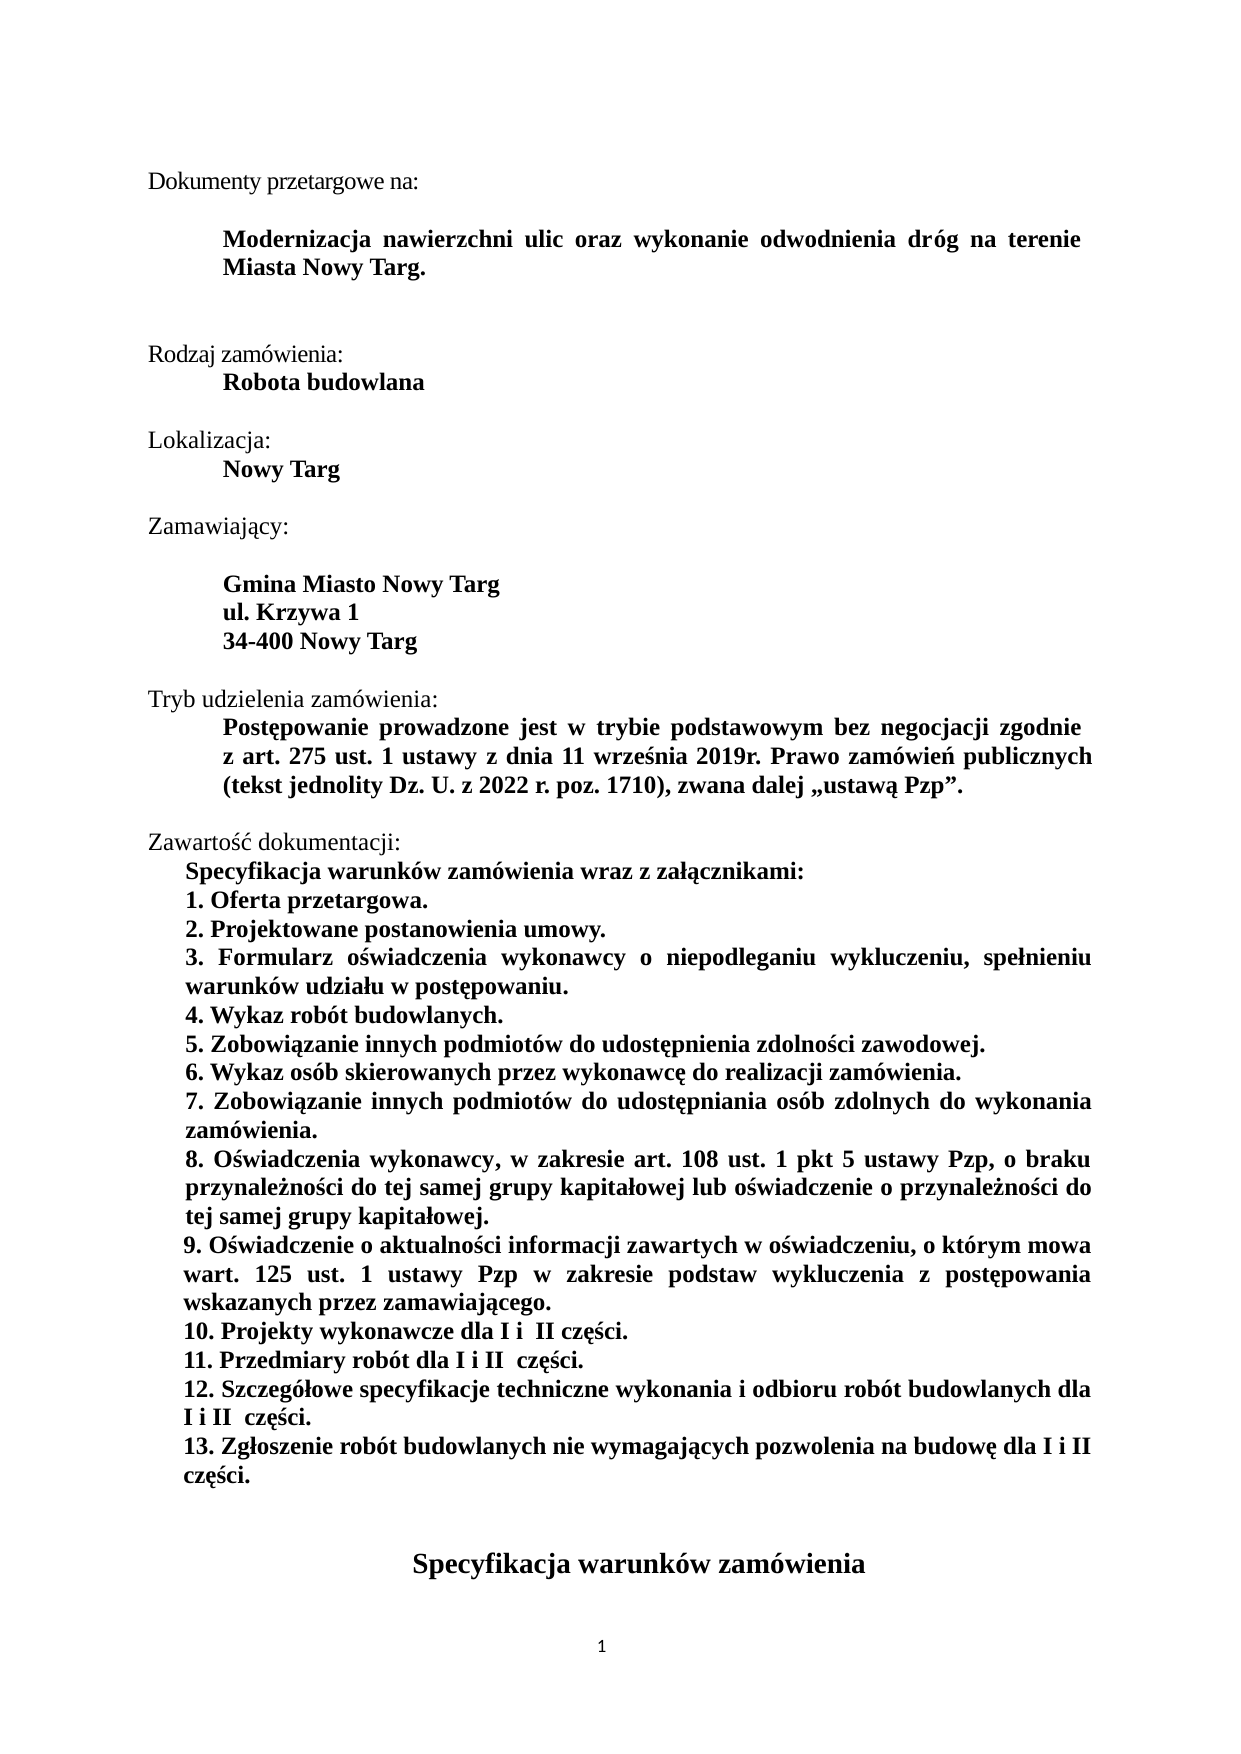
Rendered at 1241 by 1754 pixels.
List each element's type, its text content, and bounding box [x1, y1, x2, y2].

text Lokalizacja: [148, 425, 1093, 454]
text Specyfikacja warunków zamówienia wraz z załącznikami: [148, 856, 1093, 885]
subtitle Robota budowlana [223, 367, 1093, 396]
text 13. Zgłoszenie robót budowlanych nie wymagających pozwolenia na budowę dla I i II części. [183, 1431, 1093, 1489]
text Zamawiający: [148, 511, 1093, 540]
text 34-400 Nowy Targ [148, 626, 1093, 655]
text 4. Wykaz robót budowlanych. [185, 1000, 1093, 1029]
text 7. Zobowiązanie innych podmiotów do udostępniania osób zdolnych do wykonania zamówienia. [185, 1086, 1093, 1144]
text 9. Oświadczenie o aktualności informacji zawartych w oświadczeniu, o którym mowa wart. 125 ust. 1 ustawy Pzp w zakresie podstaw wykluczenia z postępowania wskazanych przez zamawiającego. [183, 1230, 1093, 1316]
text Tryb udzielenia zamówienia: [148, 684, 1093, 712]
text Specyfikacja warunków zamówienia [185, 1546, 1093, 1580]
text Rodzaj zamówienia: [148, 339, 1093, 367]
text 6. Wykaz osób skierowanych przez wykonawcę do realizacji zamówienia. [185, 1057, 1093, 1086]
text Postępowanie prowadzone jest w trybie podstawowym bez negocjacji zgodnie z art. 275 ust. 1 ustawy z dnia 11 września 2019r. Prawo zamówień publicznych (tekst jednolity Dz. U. z 2022 r. poz. 1710), zwana dalej „ustawą Pzp”. [223, 712, 1093, 799]
text 10. Projekty wykonawcze dla I i II części. [183, 1316, 1093, 1345]
text 5. Zobowiązanie innych podmiotów do udostępnienia zdolności zawodowej. [185, 1029, 1093, 1057]
text Zawartość dokumentacji: [148, 827, 1093, 856]
text Gmina Miasto Nowy Targ [148, 569, 1093, 597]
text 2. Projektowane postanowienia umowy. [185, 914, 1093, 942]
text ul. Krzywa 1 [148, 597, 1093, 626]
text Modernizacja nawierzchni ulic oraz wykonanie odwodnienia dróg na terenie Miasta Nowy Targ. [148, 224, 1093, 281]
text Dokumenty przetargowe na: [148, 166, 1093, 195]
text 8. Oświadczenia wykonawcy, w zakresie art. 108 ust. 1 pkt 5 ustawy Pzp, o braku przynależności do tej samej grupy kapitałowej lub oświadczenie o przynależności do tej samej grupy kapitałowej. [185, 1144, 1093, 1230]
text 3. Formularz oświadczenia wykonawcy o niepodleganiu wykluczeniu, spełnieniu warunków udziału w postępowaniu. [185, 942, 1093, 1000]
text Nowy Targ [148, 454, 1093, 482]
text 11. Przedmiary robót dla I i II części. [183, 1345, 1093, 1374]
text 12. Szczegółowe specyfikacje techniczne wykonania i odbioru robót budowlanych dla I i II części. [183, 1374, 1093, 1431]
text 1. Oferta przetargowa. [185, 885, 1093, 914]
